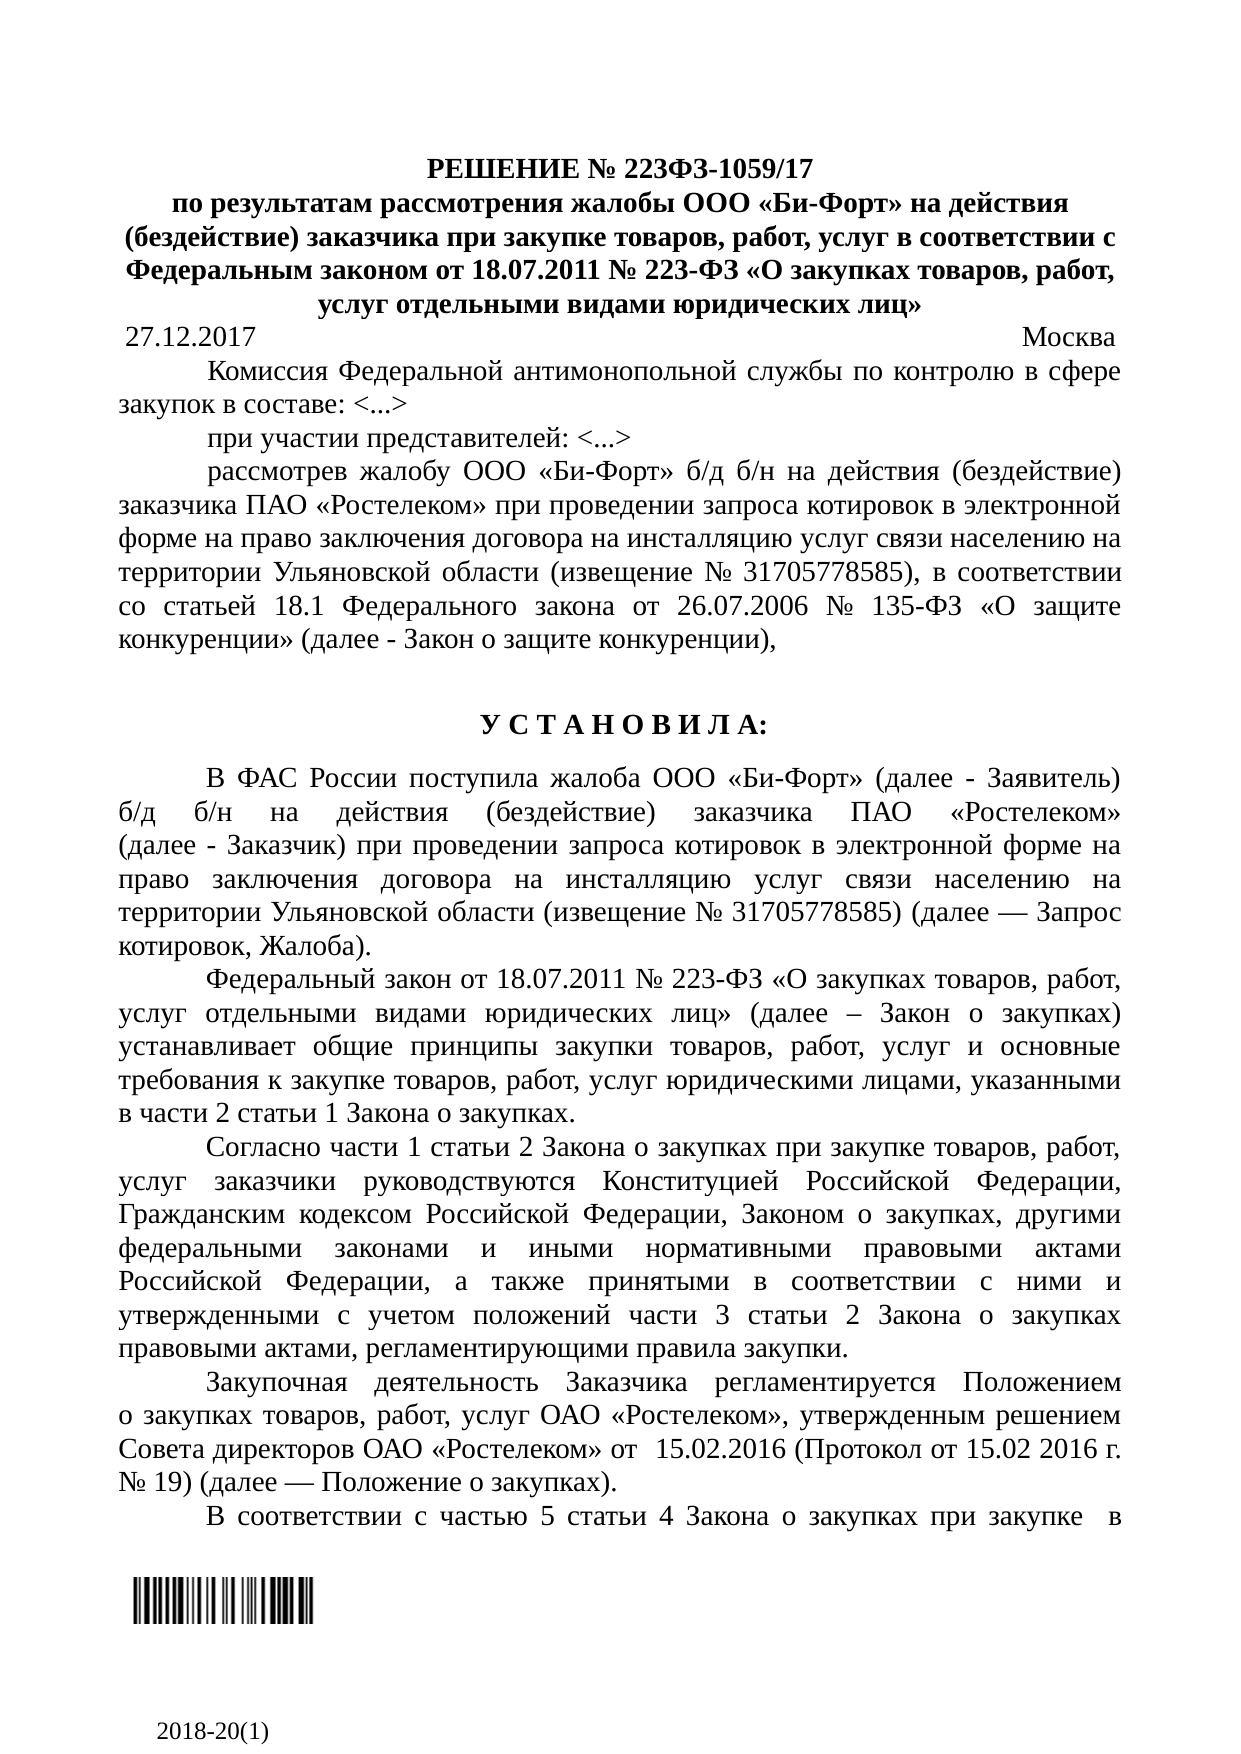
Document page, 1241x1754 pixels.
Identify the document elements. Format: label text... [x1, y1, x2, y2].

text 27.12.2017 Москва [118, 319, 1122, 353]
text Комиссия Федеральной антимонопольной службы по контролю в сфере закупок в составе: <...> [118, 353, 1122, 420]
text при участии представителей: <...> [118, 420, 1122, 453]
text РЕШЕНИЕ № 223ФЗ-1059/17 [118, 152, 1122, 185]
text рассмотрев жалобу ООО «Би-Форт» б/д б/н на действия (бездействие) заказчика ПАО «Ростелеком» при проведении запроса котировок в электронной форме на право заключения договора на инсталляцию услуг связи населению на территории Ульяновской области (извещение № 31705778585), в соответствии со статьей 18.1 Федерального закона от 26.07.2006 № 135-ФЗ «О защите конкуренции» (далее - Закон о защите конкуренции), [118, 453, 1122, 655]
picture [118, 1577, 331, 1624]
text Федеральный закон от 18.07.2011 № 223-ФЗ «О закупках товаров, работ, услуг отдельными видами юридических лиц» (далее – Закон о закупках) устанавливает общие принципы закупки товаров, работ, услуг и основные требования к закупке товаров, работ, услуг юридическими лицами, указанными в части 2 статьи 1 Закона о закупках. [118, 961, 1122, 1129]
text В ФАС России поступила жалоба ООО «Би-Форт» (далее - Заявитель) б/д б/н на действия (бездействие) заказчика ПАО «Ростелеком» (далее - Заказчик) при проведении запроса котировок в электронной форме на право заключения договора на инсталляцию услуг связи населению на территории Ульяновской области (извещение № 31705778585) (далее — Запрос котировок, Жалоба). [118, 760, 1122, 961]
text Согласно части 1 статьи 2 Закона о закупках при закупке товаров, работ, услуг заказчики руководствуются Конституцией Российской Федерации, Гражданским кодексом Российской Федерации, Законом о закупках, другими федеральными законами и иными нормативными правовыми актами Российской Федерации, а также принятыми в соответствии с ними и утвержденными с учетом положений части 3 статьи 2 Закона о закупках правовыми актами, регламентирующими правила закупки. [118, 1129, 1122, 1364]
text по результатам рассмотрения жалобы ООО «Би-Форт» на действия (бездействие) заказчика при закупке товаров, работ, услуг в соответствии с Федеральным законом от 18.07.2011 № 223-ФЗ «О закупках товаров, работ, услуг отдельными видами юридических лиц» [118, 185, 1122, 319]
text В соответствии с частью 5 статьи 4 Закона о закупках при закупке в [118, 1498, 1122, 1532]
text У С Т А Н О В И Л А: [125, 707, 1122, 741]
text Закупочная деятельность Заказчика регламентируется Положением о закупках товаров, работ, услуг ОАО «Ростелеком», утвержденным решением Совета директоров ОАО «Ростелеком» от 15.02.2016 (Протокол от 15.02 2016 г. № 19) (далее — Положение о закупках). [118, 1364, 1122, 1498]
